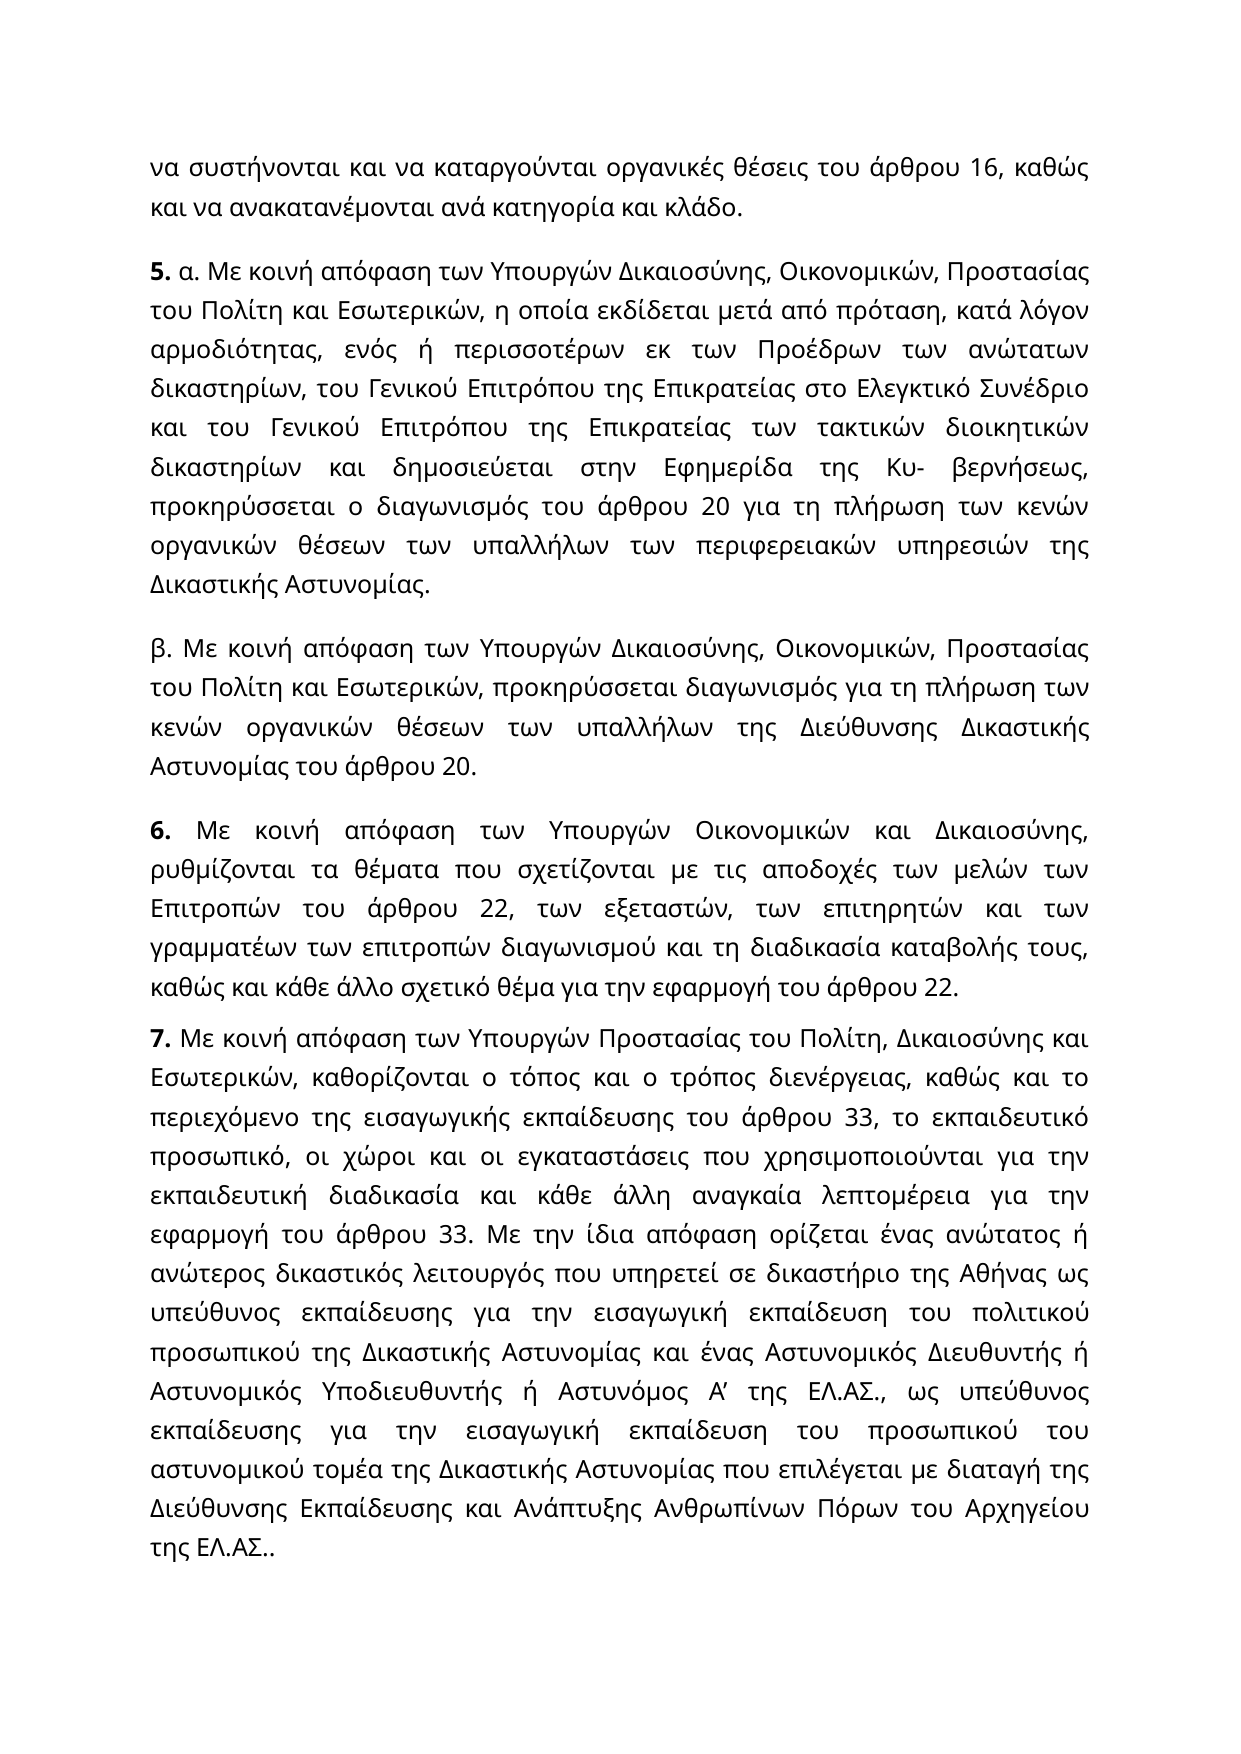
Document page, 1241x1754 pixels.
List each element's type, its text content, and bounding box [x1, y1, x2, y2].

text 5. α. Με κοινή απόφαση των Υπουργών Δικαιοσύνης, Οικονομικών, Προστασίας του Πολίτη και Εσωτερικών, η οποία εκδίδεται μετά από πρόταση, κατά λόγον αρμοδιότητας, ενός ή περισσοτέρων εκ των Προέδρων των ανώτατων δικαστηρίων, του Γενικού Επιτρόπου της Επικρατείας στο Ελεγκτικό Συνέδριο και του Γενικού Επιτρόπου της Επικρατείας των τακτικών διοικητικών δικαστηρίων και δημοσιεύεται στην Εφημερίδα της Κυ- βερνήσεως, προκηρύσσεται ο διαγωνισμός του άρθρου 20 για τη πλήρωση των κενών οργανικών θέσεων των υπαλλήλων των περιφερειακών υπηρεσιών της Δικαστικής Αστυνομίας. [150, 253, 1090, 601]
text 6. Με κοινή απόφαση των Υπουργών Οικονομικών και Δικαιοσύνης, ρυθμίζονται τα θέματα που σχετίζονται με τις αποδοχές των μελών των Επιτροπών του άρθρου 22, των εξεταστών, των επιτηρητών και των γραμματέων των επιτροπών διαγωνισμού και τη διαδικασία καταβολής τους, καθώς και κάθε άλλο σχετικό θέμα για την εφαρμογή του άρθρου 22. [150, 812, 1090, 1003]
text να συστήνονται και να καταργούνται οργανικές θέσεις του άρθρου 16, καθώς και να ανακατανέμονται ανά κατηγορία και κλάδο. [150, 150, 1090, 223]
text 7. Με κοινή απόφαση των Υπουργών Προστασίας του Πολίτη, Δικαιοσύνης και Εσωτερικών, καθορίζονται ο τόπος και ο τρόπος διενέργειας, καθώς και το περιεχόμενο της εισαγωγικής εκπαίδευσης του άρθρου 33, το εκπαιδευτικό προσωπικό, οι χώροι και οι εγκαταστάσεις που χρησιμοποιούνται για την εκπαιδευτική διαδικασία και κάθε άλλη αναγκαία λεπτομέρεια για την εφαρμογή του άρθρου 33. Με την ίδια απόφαση ορίζεται ένας ανώτατος ή ανώτερος δικαστικός λειτουργός που υπηρετεί σε δικαστήριο της Αθήνας ως υπεύθυνος εκπαίδευσης για την εισαγωγική εκπαίδευση του πολιτικού προσωπικού της Δικαστικής Αστυνομίας και ένας Αστυνομικός Διευθυντής ή Αστυνομικός Υποδιευθυντής ή Αστυνόμος Α’ της ΕΛ.ΑΣ., ως υπεύθυνος εκπαίδευσης για την εισαγωγική εκπαίδευση του προσωπικού του αστυνομικού τομέα της Δικαστικής Αστυνομίας που επιλέγεται με διαταγή της Διεύθυνσης Εκπαίδευσης και Ανάπτυξης Ανθρωπίνων Πόρων του Αρχηγείου της ΕΛ.ΑΣ.. [150, 1021, 1090, 1564]
text β. Με κοινή απόφαση των Υπουργών Δικαιοσύνης, Οικονομικών, Προστασίας του Πολίτη και Εσωτερικών, προκηρύσσεται διαγωνισμός για τη πλήρωση των κενών οργανικών θέσεων των υπαλλήλων της Διεύθυνσης Δικαστικής Αστυνομίας του άρθρου 20. [150, 631, 1090, 782]
